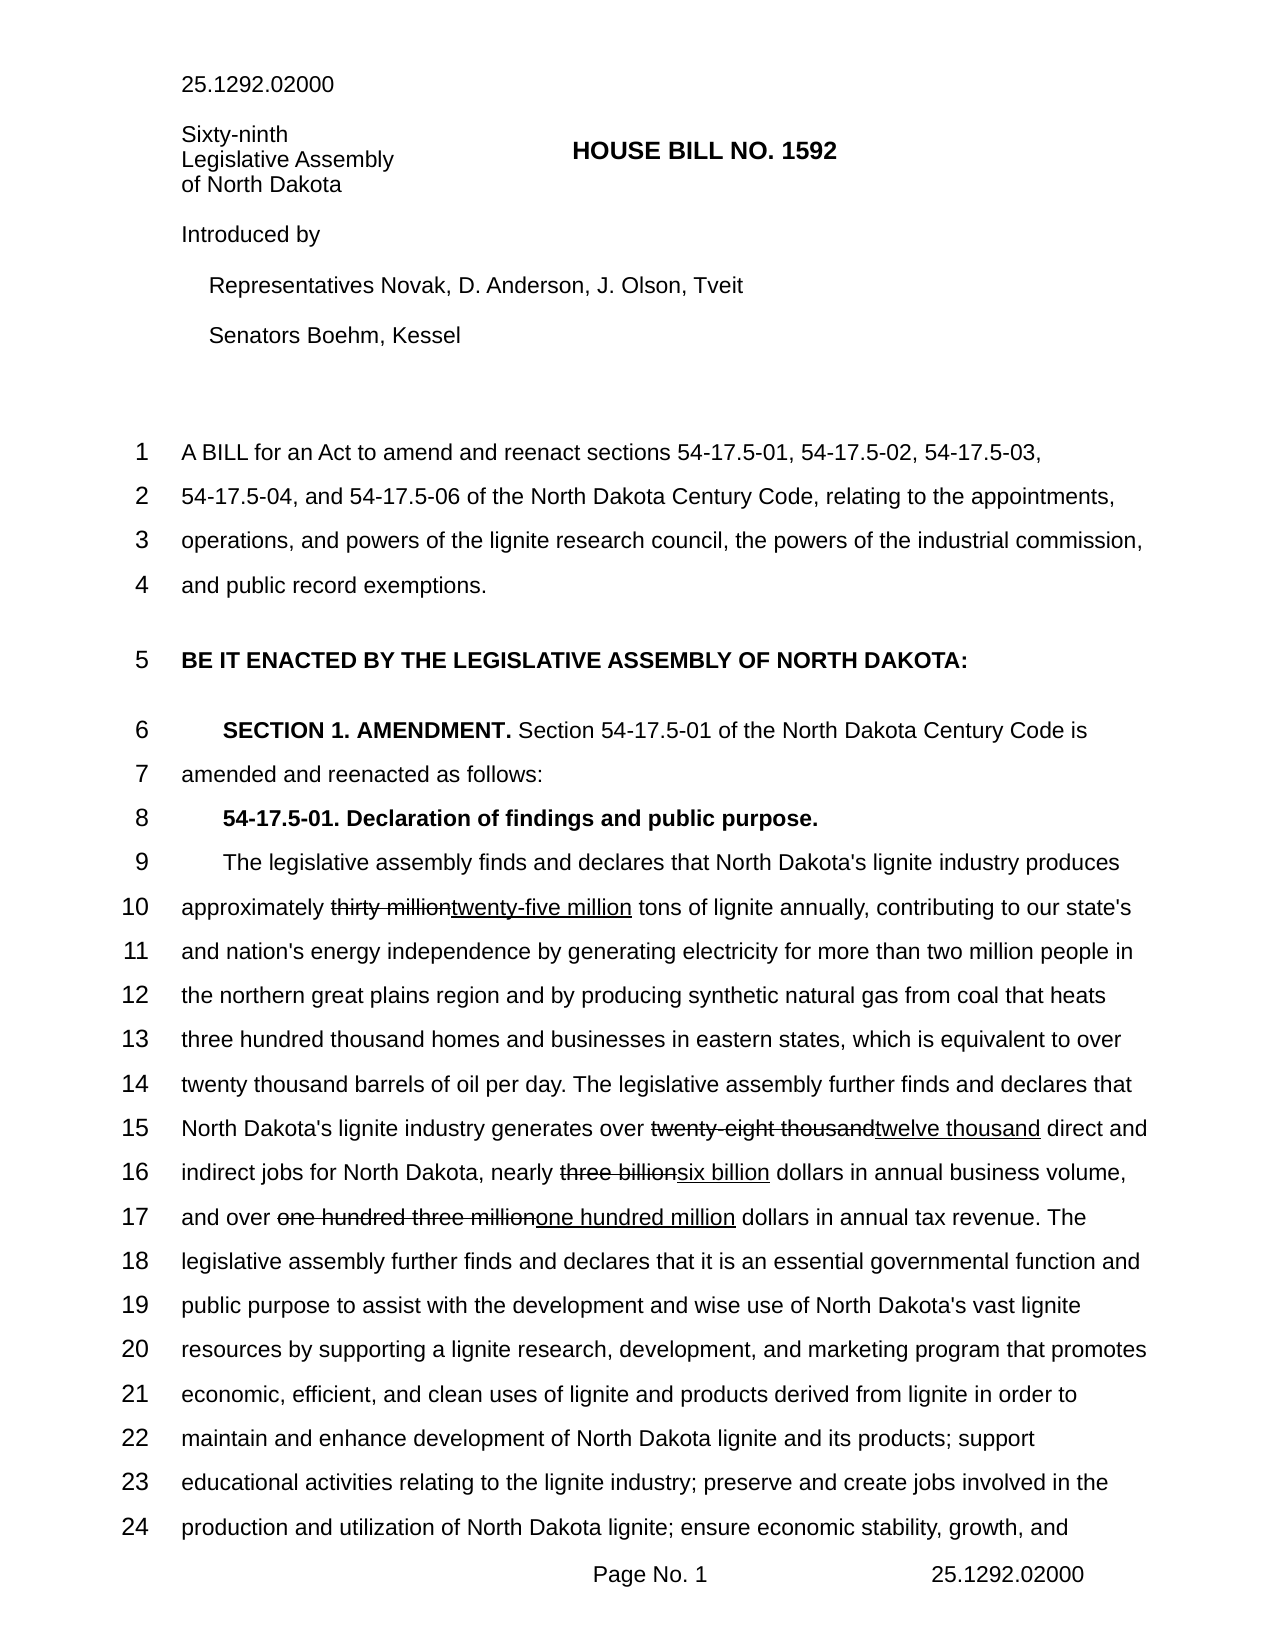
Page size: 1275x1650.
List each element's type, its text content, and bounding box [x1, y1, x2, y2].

subtitle 54‑17.5‑01. Declaration of findings and public purpose. [181, 791, 1154, 835]
text Introduced by [181, 223, 1154, 248]
text Legislative Assembly [181, 148, 1154, 173]
text Representatives Novak, D. Anderson, J. Olson, Tveit [208, 275, 1154, 298]
text Senators Boehm, Kessel [208, 325, 1154, 348]
text The legislative assembly finds and declares that North Dakota's lignite industry produces approximately thirty milliontwenty-five million tons of lignite annually, contributing to our state's and nation's energy independence by generating electricity for more than two million people in the northern great plains region and by producing synthetic natural gas from coal that heats three hundred thousand homes and businesses in eastern states, which is equivalent to over twenty thousand barrels of oil per day. The legislative assembly further finds and declares that North Dakota's lignite industry generates over twenty‑eight thousandtwelve thousand direct and indirect jobs for North Dakota, nearly three billionsix billion dollars in annual business volume, and over one hundred three millionone hundred million dollars in annual tax revenue. The legislative assembly further finds and declares that it is an essential governmental function and public purpose to assist with the development and wise use of North Dakota's vast lignite resources by supporting a lignite research, development, and marketing program that promotes economic, efficient, and clean uses of lignite and products derived from lignite in order to maintain and enhance development of North Dakota lignite and its products; support educational activities relating to the lignite industry; preserve and create jobs involved in the production and utilization of North Dakota lignite; ensure economic stability, growth, and [181, 835, 1154, 1544]
title A BILL for an Act to amend and reenact sections 54‑17.5‑01, 54‑17.5‑02, 54‑17.5‑03, 54‑17.5‑04, and 54‑17.5‑06 of the North Dakota Century Code, relating to the appointments, operations, and powers of the lignite research council, the powers of the industrial commission, and public record exemptions. [181, 425, 1154, 602]
text SECTION 1. AMENDMENT. Section 54‑17.5‑01 of the North Dakota Century Code is amended and reenacted as follows: [181, 703, 1154, 791]
text . [181, 73, 1154, 133]
title BILL NO. [565, 136, 837, 165]
text BE IT ENACTED BY THE LEGISLATIVE ASSEMBLY OF NORTH DAKOTA: [181, 633, 1154, 678]
text of North Dakota [181, 173, 1154, 198]
